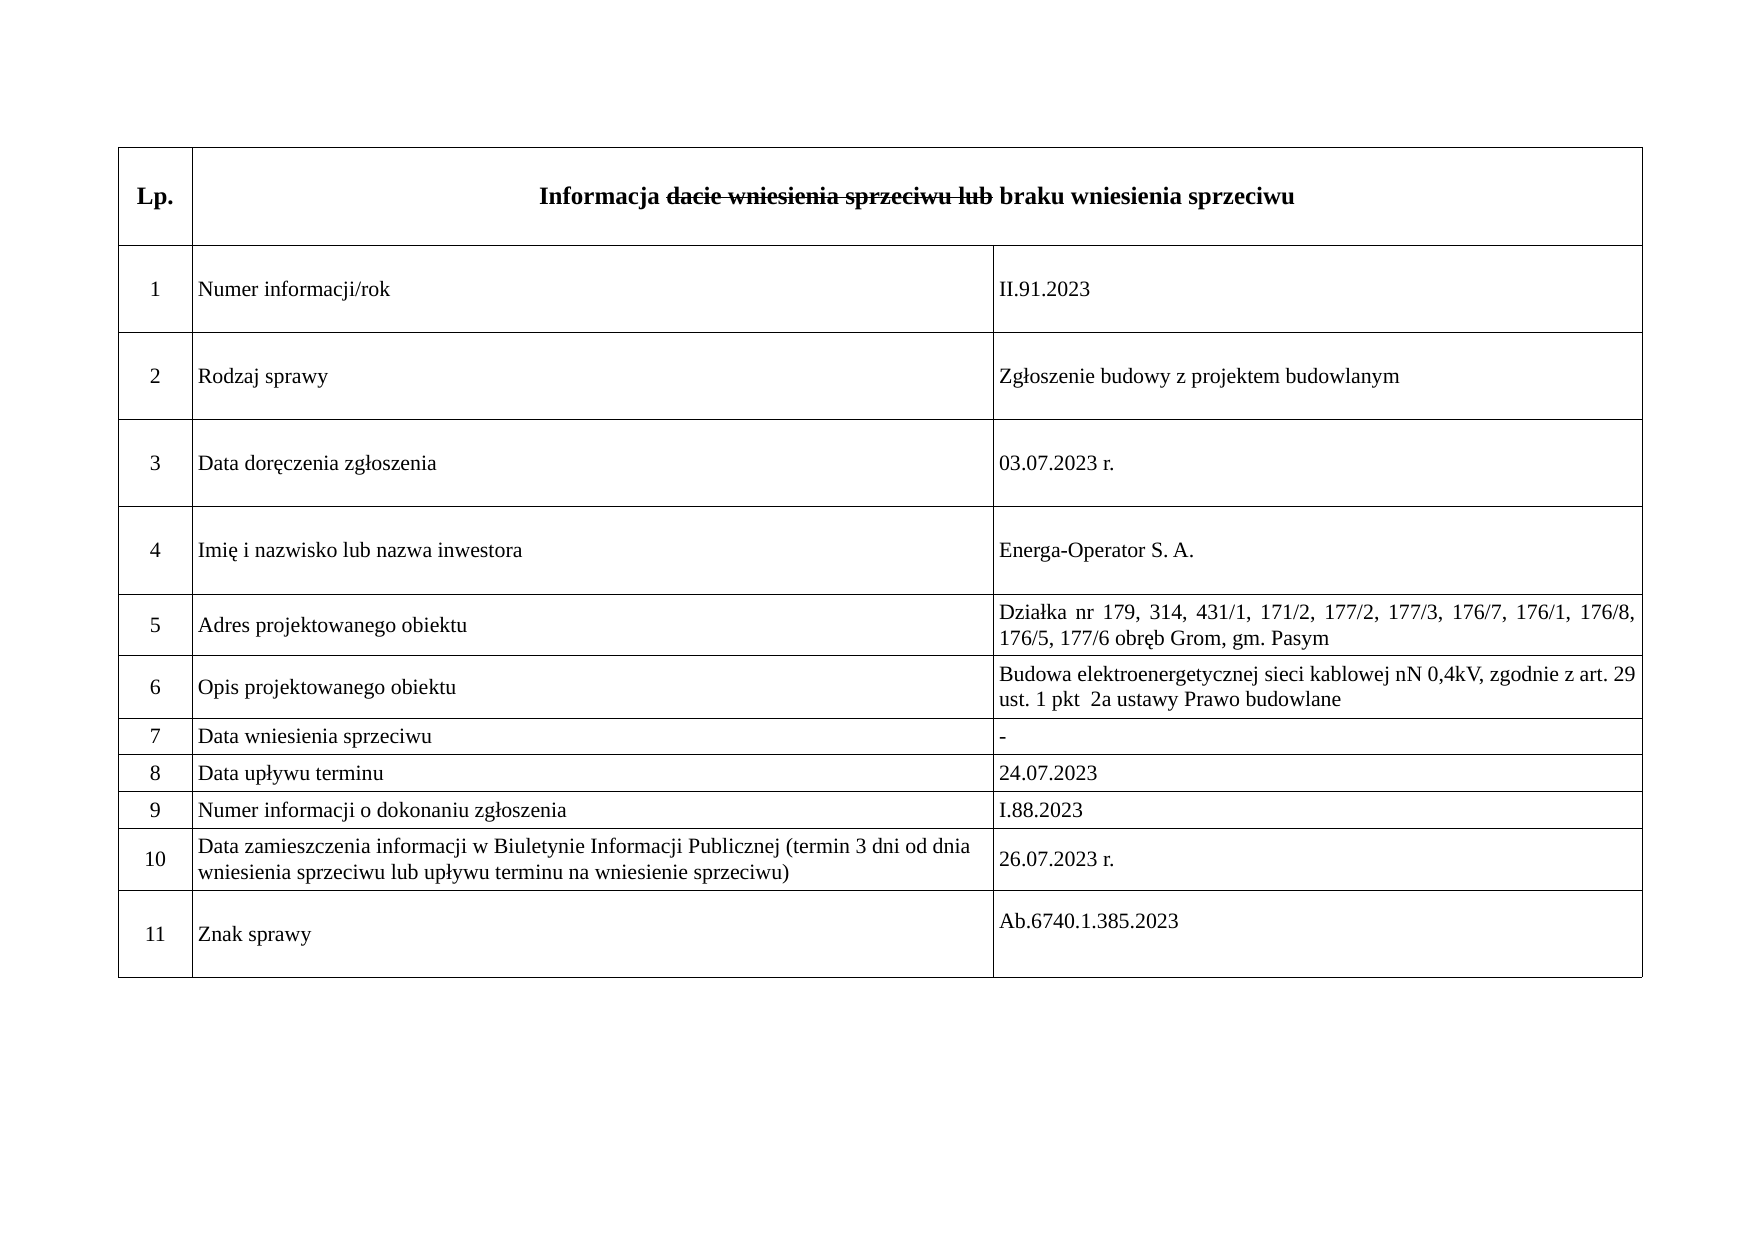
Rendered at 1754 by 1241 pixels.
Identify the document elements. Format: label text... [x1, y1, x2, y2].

table_cell 7 [119, 719, 192, 754]
table_cell Znak sprawy [193, 891, 993, 977]
table_cell 2 [119, 333, 192, 419]
table_cell Działka nr 179, 314, 431/1, 171/2, 177/2, 177/3, 176/7, 176/1, 176/8, 176/5, 177/6 obręb Grom, gm. Pasym [994, 595, 1642, 655]
table_header Lp. [119, 148, 192, 245]
table_cell 11 [119, 891, 192, 977]
table_cell 6 [119, 656, 192, 717]
table_cell 5 [119, 595, 192, 655]
table_cell Rodzaj sprawy [193, 333, 993, 419]
table_cell Imię i nazwisko lub nazwa inwestora [193, 507, 993, 593]
table_cell 03.07.2023 r. [994, 420, 1642, 506]
table_cell 26.07.2023 r. [994, 829, 1642, 890]
table_cell 9 [119, 792, 192, 828]
table_cell Ab.6740.1.385.2023 [994, 891, 1642, 977]
table_cell - [994, 719, 1642, 754]
table_cell Adres projektowanego obiektu [193, 595, 993, 655]
table_cell 24.07.2023 [994, 755, 1642, 791]
table_cell I.88.2023 [994, 792, 1642, 828]
table_cell Zgłoszenie budowy z projektem budowlanym [994, 333, 1642, 419]
table_cell Numer informacji/rok [193, 246, 993, 332]
table_cell Data wniesienia sprzeciwu [193, 719, 993, 754]
table_cell Numer informacji o dokonaniu zgłoszenia [193, 792, 993, 828]
table_cell 10 [119, 829, 192, 890]
table_cell 8 [119, 755, 192, 791]
table_cell II.91.2023 [994, 246, 1642, 332]
table_cell 3 [119, 420, 192, 506]
table_cell Opis projektowanego obiektu [193, 656, 993, 717]
table_cell Data doręczenia zgłoszenia [193, 420, 993, 506]
table_cell Data upływu terminu [193, 755, 993, 791]
table_cell 4 [119, 507, 192, 593]
table_cell 1 [119, 246, 192, 332]
table_header Informacja dacie wniesienia sprzeciwu lub braku wniesienia sprzeciwu [193, 148, 1642, 245]
table_cell Energa-Operator S. A. [994, 507, 1642, 593]
table_cell Budowa elektroenergetycznej sieci kablowej nN 0,4kV, zgodnie z art. 29 ust. 1 pkt 2a ustawy Prawo budowlane [994, 656, 1642, 717]
table_cell Data zamieszczenia informacji w Biuletynie Informacji Publicznej (termin 3 dni od dnia wniesienia sprzeciwu lub upływu terminu na wniesienie sprzeciwu) [193, 829, 993, 890]
